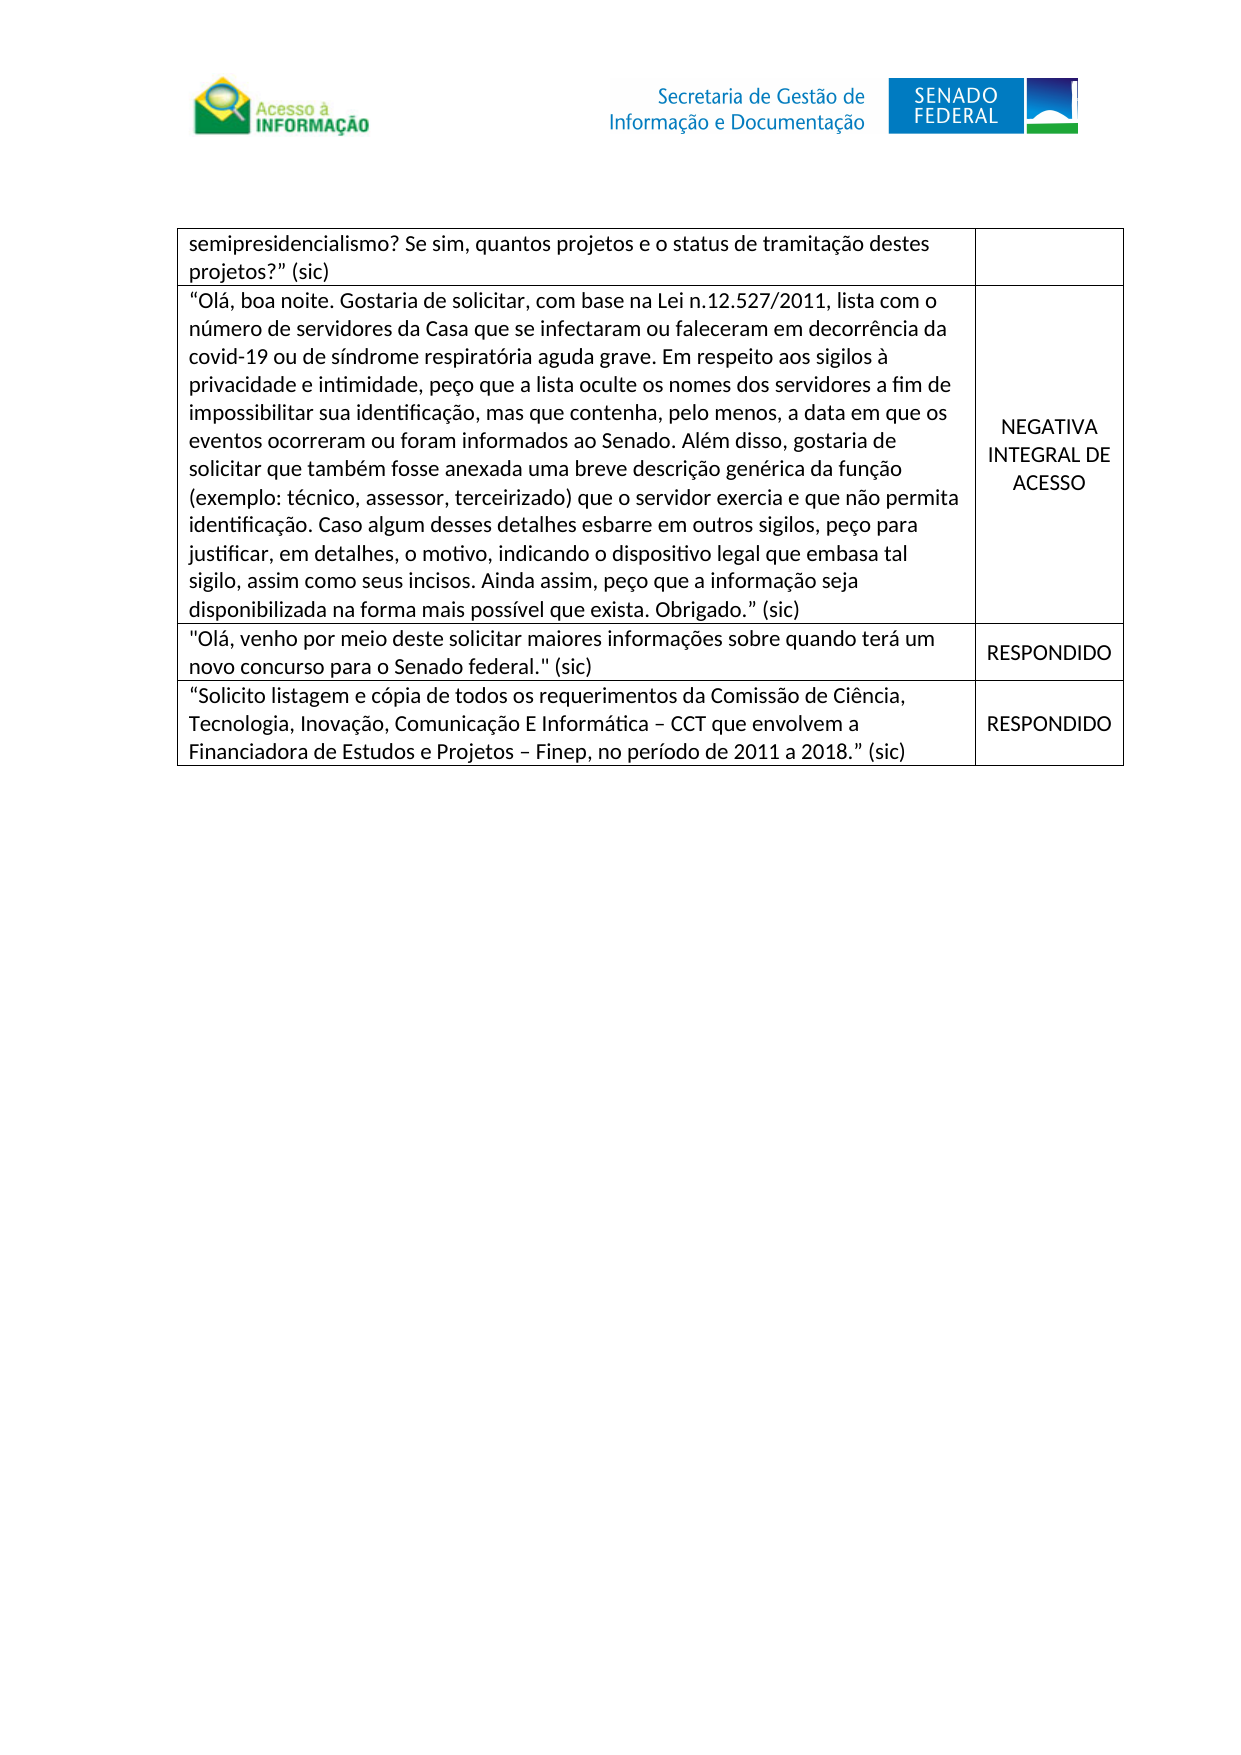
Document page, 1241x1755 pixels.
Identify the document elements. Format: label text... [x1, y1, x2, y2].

table_cell “Olá, boa noite. Gostaria de solicitar, com base na Lei n.12.527/2011, lista com o número de servidores da Casa que se infectaram ou faleceram em decorrência da covid-19 ou de síndrome respiratória aguda grave. Em respeito aos sigilos à privacidade e intimidade, peço que a lista oculte os nomes dos servidores a fim de impossibilitar sua identificação, mas que contenha, pelo menos, a data em que os eventos ocorreram ou foram informados ao Senado. Além disso, gostaria de solicitar que também fosse anexada uma breve descrição genérica da função (exemplo: técnico, assessor, terceirizado) que o servidor exercia e que não permita identificação. Caso algum desses detalhes esbarre em outros sigilos, peço para justificar, em detalhes, o motivo, indicando o dispositivo legal que embasa tal sigilo, assim como seus incisos. Ainda assim, peço que a informação seja disponibilizada na forma mais possível que exista. Obrigado.” (sic) [178, 286, 975, 623]
table_cell RESPONDIDO [976, 624, 1123, 680]
table_cell NEGATIVA INTEGRAL DE ACESSO [976, 286, 1123, 623]
table_cell [976, 229, 1123, 285]
table_cell RESPONDIDO [976, 681, 1123, 765]
table_cell "Olá, venho por meio deste solicitar maiores informações sobre quando terá um novo concurso para o Senado federal." (sic) [178, 624, 975, 680]
table_cell semipresidencialismo? Se sim, quantos projetos e o status de tramitação destes projetos?” (sic) [178, 229, 975, 285]
table_cell “Solicito listagem e cópia de todos os requerimentos da Comissão de Ciência, Tecnologia, Inovação, Comunicação E Informática – CCT que envolvem a Financiadora de Estudos e Projetos – Finep, no período de 2011 a 2018.” (sic) [178, 681, 975, 765]
